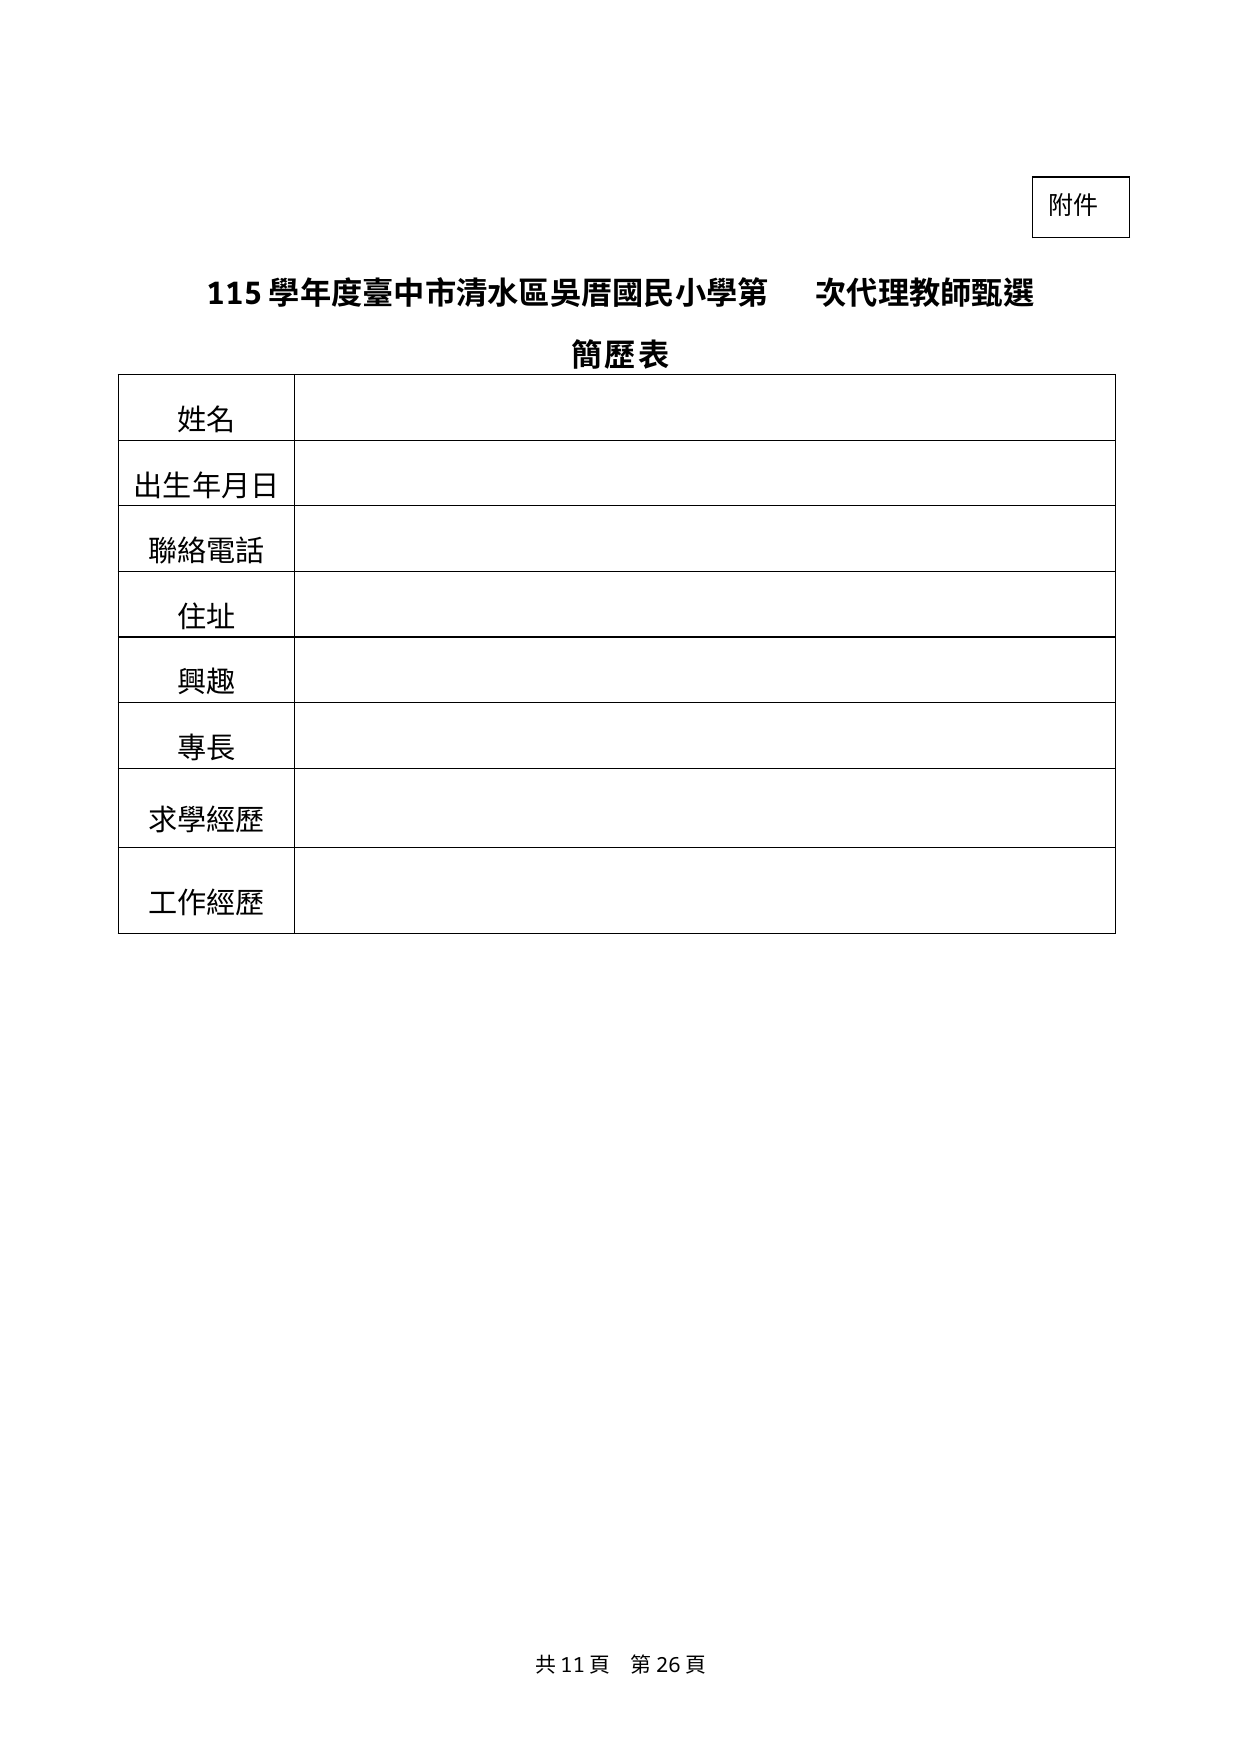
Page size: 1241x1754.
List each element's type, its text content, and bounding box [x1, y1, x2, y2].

text 附件5 [1048, 185, 1114, 229]
text 115學年度臺中市清水區吳厝國民小學第 次代理教師甄選 [118, 249, 1122, 311]
table_cell [295, 703, 1115, 768]
table_cell 工作經歷 [119, 848, 294, 933]
table_cell [295, 848, 1115, 933]
table_cell [295, 638, 1115, 702]
table_cell 興趣 [119, 638, 294, 702]
table_cell [295, 441, 1115, 505]
table_cell 出生年月日 [119, 441, 294, 505]
table_header 姓名 [119, 375, 294, 439]
text 簡歷表 [118, 311, 1122, 374]
table_cell [295, 572, 1115, 636]
table_cell [295, 506, 1115, 571]
table_cell [295, 769, 1115, 847]
table_cell 聯絡電話 [119, 506, 294, 571]
table_header [295, 375, 1115, 439]
table_cell 專長 [119, 703, 294, 768]
table_cell 住址 [119, 572, 294, 636]
table_cell 求學經歷 [119, 769, 294, 847]
